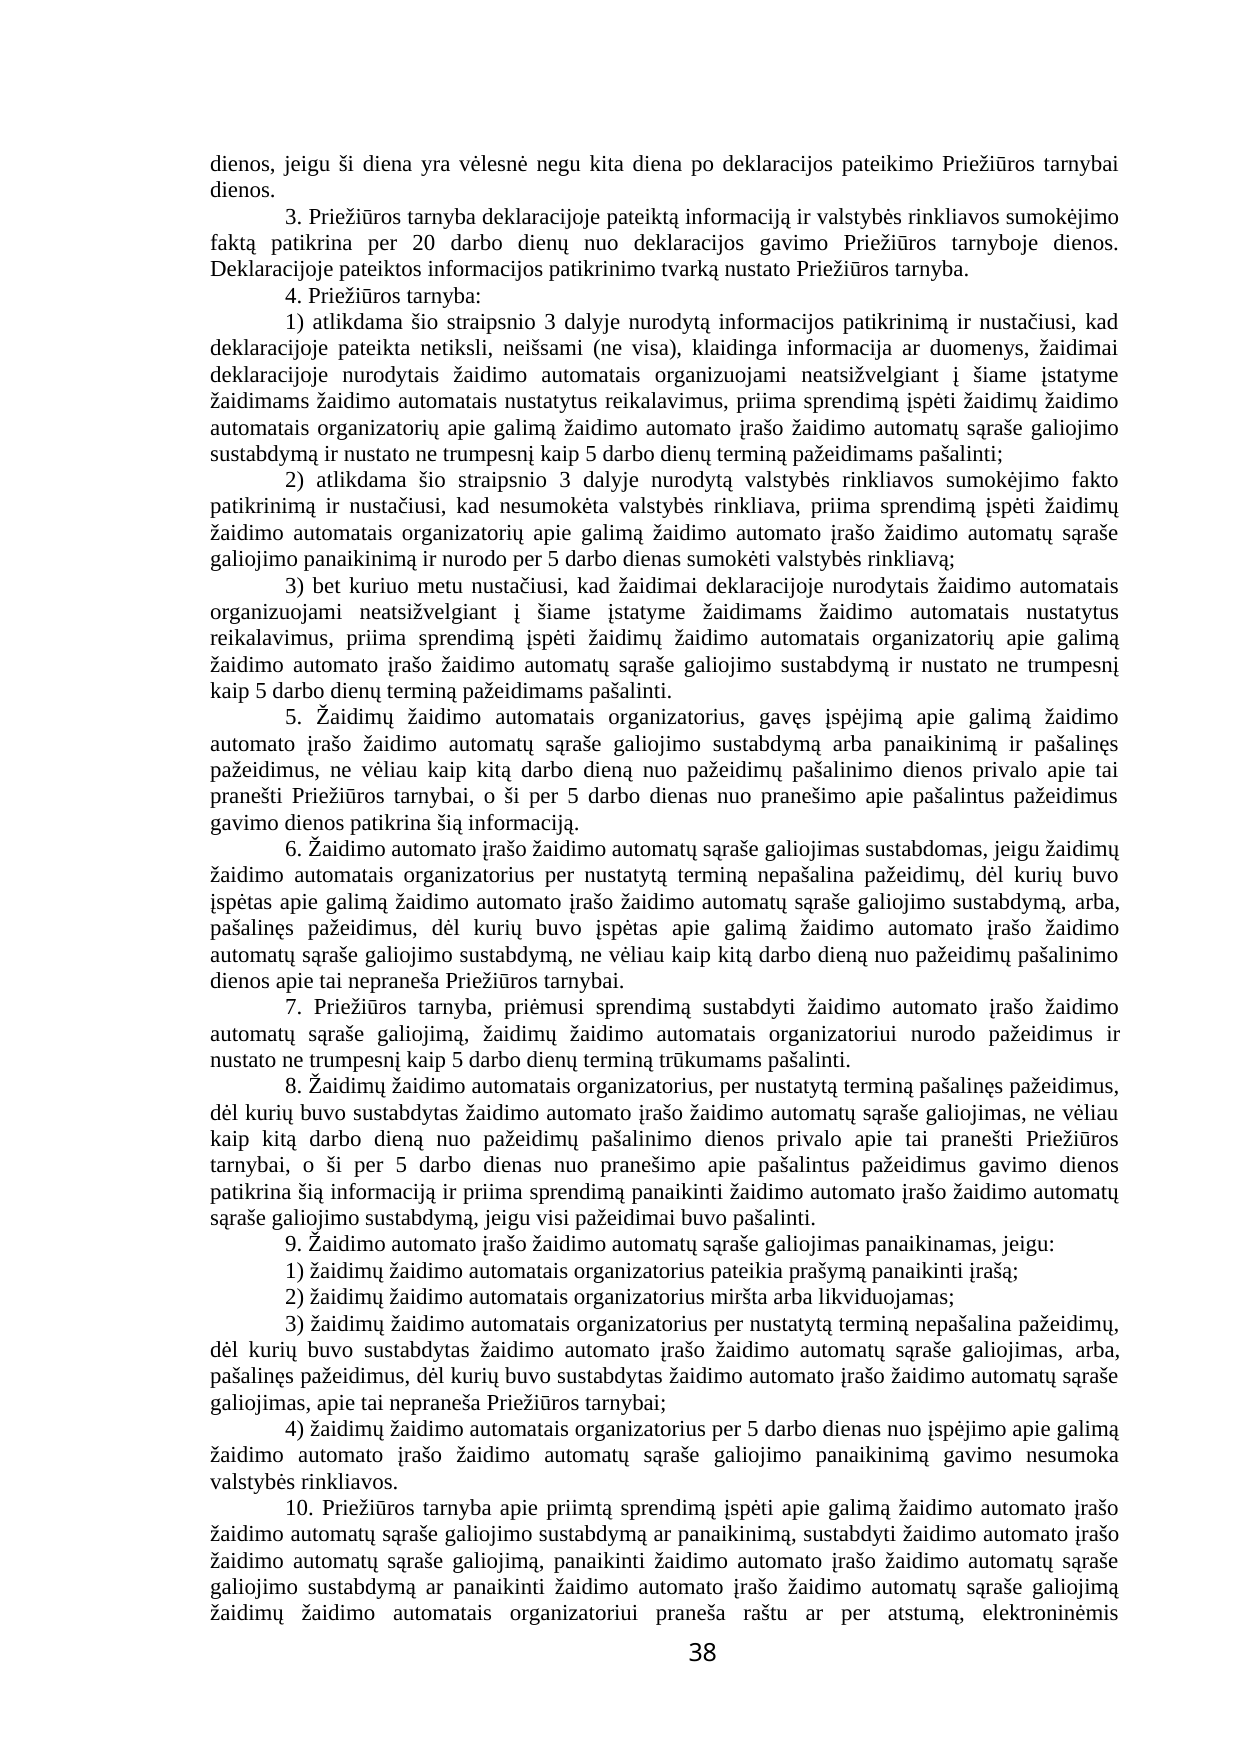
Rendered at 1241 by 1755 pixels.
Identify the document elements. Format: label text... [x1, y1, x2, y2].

text 4) žaidimų žaidimo automatais organizatorius per 5 darbo dienas nuo įspėjimo apie galimą žaidimo automato įrašo žaidimo automatų sąraše galiojimo panaikinimą gavimo nesumoka valstybės rinkliavos. [210, 1415, 1120, 1494]
text 1) atlikdama šio straipsnio 3 dalyje nurodytą informacijos patikrinimą ir nustačiusi, kad deklaracijoje pateikta netiksli, neišsami (ne visa), klaidinga informacija ar duomenys, žaidimai deklaracijoje nurodytais žaidimo automatais organizuojami neatsižvelgiant į šiame įstatyme žaidimams žaidimo automatais nustatytus reikalavimus, priima sprendimą įspėti žaidimų žaidimo automatais organizatorių apie galimą žaidimo automato įrašo žaidimo automatų sąraše galiojimo sustabdymą ir nustato ne trumpesnį kaip 5 darbo dienų terminą pažeidimams pašalinti; [210, 308, 1120, 466]
text 3) žaidimų žaidimo automatais organizatorius per nustatytą terminą nepašalina pažeidimų, dėl kurių buvo sustabdytas žaidimo automato įrašo žaidimo automatų sąraše galiojimas, arba, pašalinęs pažeidimus, dėl kurių buvo sustabdytas žaidimo automato įrašo žaidimo automatų sąraše galiojimas, apie tai nepraneša Priežiūros tarnybai; [210, 1309, 1120, 1415]
text 2) atlikdama šio straipsnio 3 dalyje nurodytą valstybės rinkliavos sumokėjimo fakto patikrinimą ir nustačiusi, kad nesumokėta valstybės rinkliava, priima sprendimą įspėti žaidimų žaidimo automatais organizatorių apie galimą žaidimo automato įrašo žaidimo automatų sąraše galiojimo panaikinimą ir nurodo per 5 darbo dienas sumokėti valstybės rinkliavą; [210, 466, 1120, 572]
text 7. Priežiūros tarnyba, priėmusi sprendimą sustabdyti žaidimo automato įrašo žaidimo automatų sąraše galiojimą, žaidimų žaidimo automatais organizatoriui nurodo pažeidimus ir nustato ne trumpesnį kaip 5 darbo dienų terminą trūkumams pašalinti. [210, 993, 1120, 1072]
text 3) bet kuriuo metu nustačiusi, kad žaidimai deklaracijoje nurodytais žaidimo automatais organizuojami neatsižvelgiant į šiame įstatyme žaidimams žaidimo automatais nustatytus reikalavimus, priima sprendimą įspėti žaidimų žaidimo automatais organizatorių apie galimą žaidimo automato įrašo žaidimo automatų sąraše galiojimo sustabdymą ir nustato ne trumpesnį kaip 5 darbo dienų terminą pažeidimams pašalinti. [210, 572, 1120, 703]
text 5. Žaidimų žaidimo automatais organizatorius, gavęs įspėjimą apie galimą žaidimo automato įrašo žaidimo automatų sąraše galiojimo sustabdymą arba panaikinimą ir pašalinęs pažeidimus, ne vėliau kaip kitą darbo dieną nuo pažeidimų pašalinimo dienos privalo apie tai pranešti Priežiūros tarnybai, o ši per 5 darbo dienas nuo pranešimo apie pašalintus pažeidimus gavimo dienos patikrina šią informaciją. [210, 703, 1120, 835]
text 1) žaidimų žaidimo automatais organizatorius pateikia prašymą panaikinti įrašą; [210, 1257, 1120, 1283]
text 4. Priežiūros tarnyba: [210, 282, 1120, 308]
text 8. Žaidimų žaidimo automatais organizatorius, per nustatytą terminą pašalinęs pažeidimus, dėl kurių buvo sustabdytas žaidimo automato įrašo žaidimo automatų sąraše galiojimas, ne vėliau kaip kitą darbo dieną nuo pažeidimų pašalinimo dienos privalo apie tai pranešti Priežiūros tarnybai, o ši per 5 darbo dienas nuo pranešimo apie pašalintus pažeidimus gavimo dienos patikrina šią informaciją ir priima sprendimą panaikinti žaidimo automato įrašo žaidimo automatų sąraše galiojimo sustabdymą, jeigu visi pažeidimai buvo pašalinti. [210, 1072, 1120, 1231]
text 2) žaidimų žaidimo automatais organizatorius miršta arba likviduojamas; [210, 1283, 1120, 1309]
text 10. Priežiūros tarnyba apie priimtą sprendimą įspėti apie galimą žaidimo automato įrašo žaidimo automatų sąraše galiojimo sustabdymą ar panaikinimą, sustabdyti žaidimo automato įrašo žaidimo automatų sąraše galiojimą, panaikinti žaidimo automato įrašo žaidimo automatų sąraše galiojimo sustabdymą ar panaikinti žaidimo automato įrašo žaidimo automatų sąraše galiojimą žaidimų žaidimo automatais organizatoriui praneša raštu ar per atstumą, elektroninėmis [210, 1494, 1120, 1626]
text 3. Priežiūros tarnyba deklaracijoje pateiktą informaciją ir valstybės rinkliavos sumokėjimo faktą patikrina per 20 darbo dienų nuo deklaracijos gavimo Priežiūros tarnyboje dienos. Deklaracijoje pateiktos informacijos patikrinimo tvarką nustato Priežiūros tarnyba. [210, 203, 1120, 282]
text 6. Žaidimo automato įrašo žaidimo automatų sąraše galiojimas sustabdomas, jeigu žaidimų žaidimo automatais organizatorius per nustatytą terminą nepašalina pažeidimų, dėl kurių buvo įspėtas apie galimą žaidimo automato įrašo žaidimo automatų sąraše galiojimo sustabdymą, arba, pašalinęs pažeidimus, dėl kurių buvo įspėtas apie galimą žaidimo automato įrašo žaidimo automatų sąraše galiojimo sustabdymą, ne vėliau kaip kitą darbo dieną nuo pažeidimų pašalinimo dienos apie tai nepraneša Priežiūros tarnybai. [210, 835, 1120, 993]
text dienos, jeigu ši diena yra vėlesnė negu kita diena po deklaracijos pateikimo Priežiūros tarnybai dienos. [210, 150, 1120, 203]
text 9. Žaidimo automato įrašo žaidimo automatų sąraše galiojimas panaikinamas, jeigu: [210, 1231, 1120, 1257]
